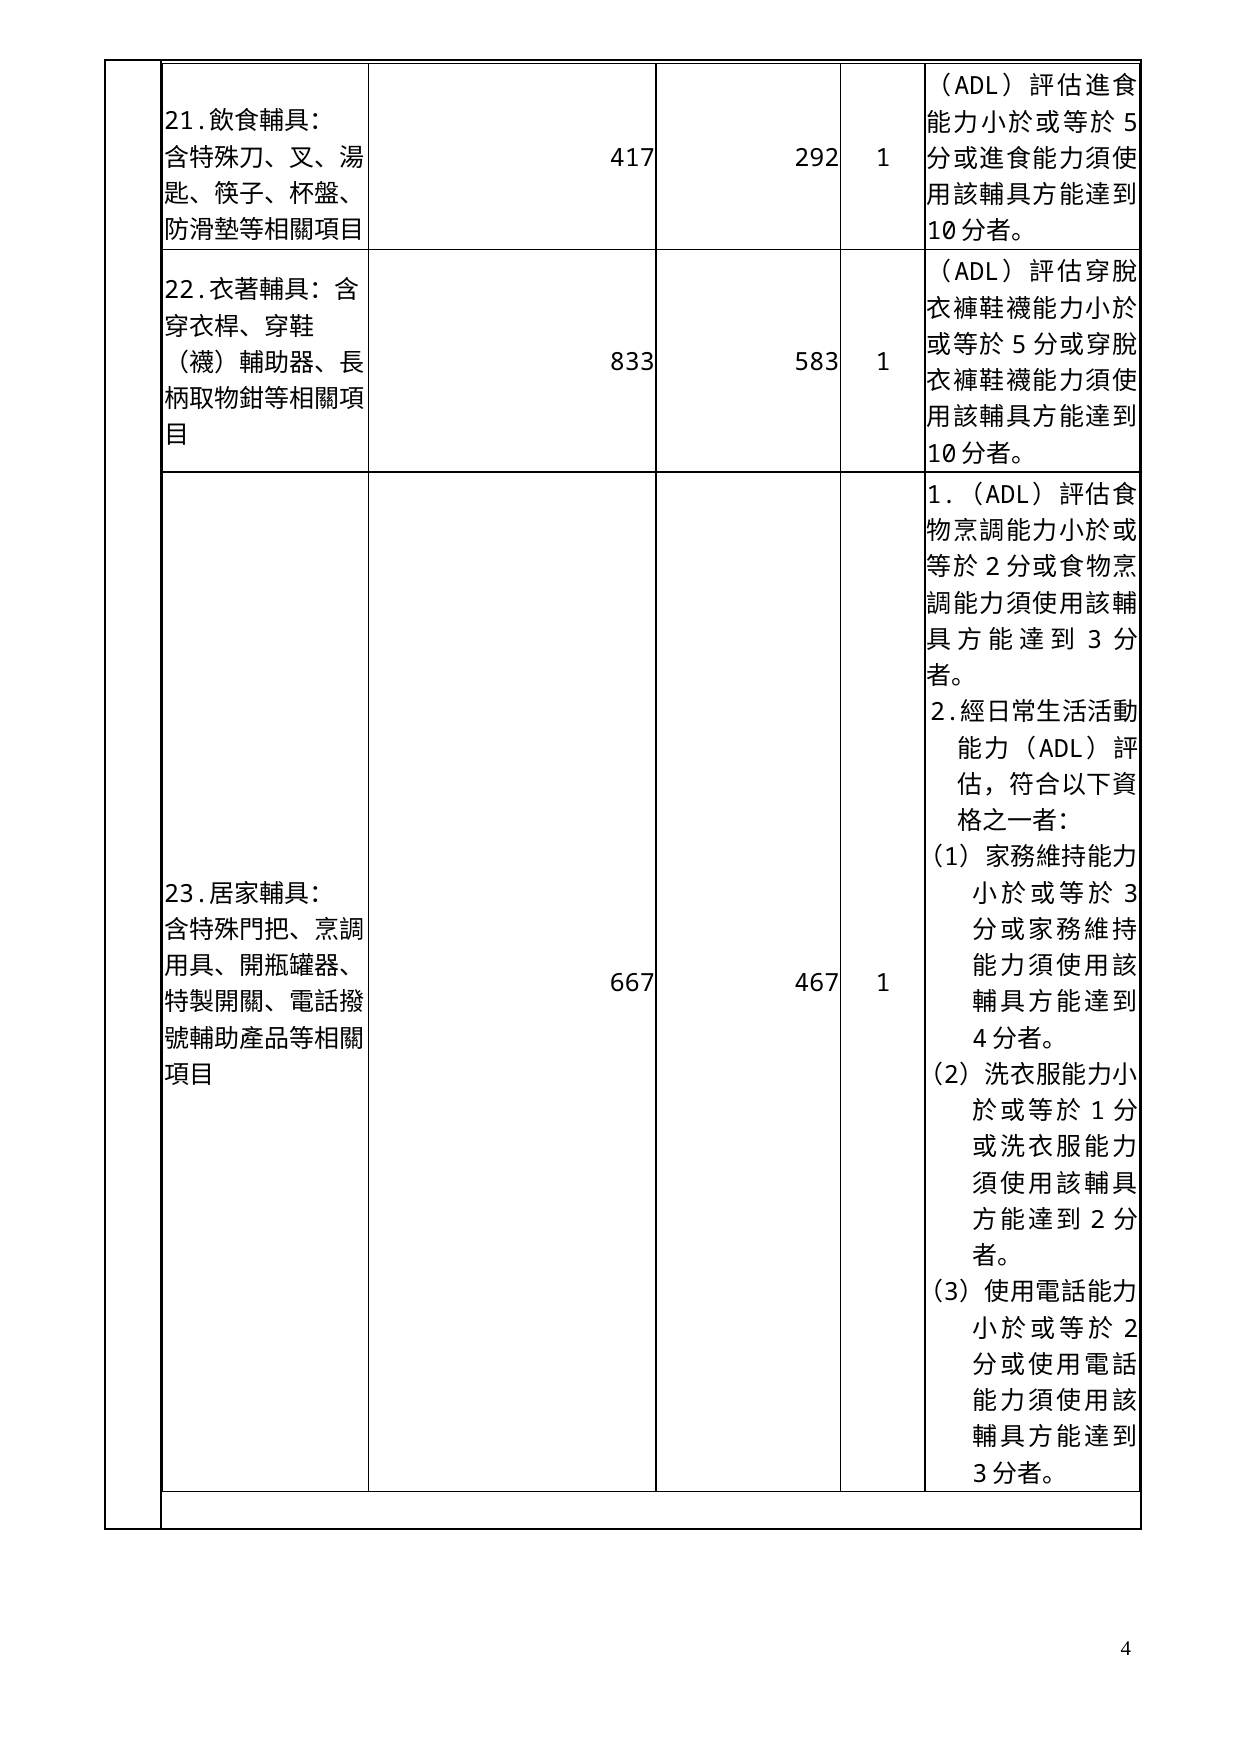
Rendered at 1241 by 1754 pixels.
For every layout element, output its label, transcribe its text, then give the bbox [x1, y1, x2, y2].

table_cell 467 [657, 473, 840, 1491]
table_cell （ADL）評估進食能力小於或等於5分或進食能力須使用該輔具方能達到10分者。 [926, 64, 1139, 248]
table_cell （ADL）評估穿脫衣褲鞋襪能力小於或等於5分或穿脫衣褲鞋襪能力須使用該輔具方能達到10分者。 [926, 250, 1139, 471]
table_cell 667 [369, 473, 655, 1491]
table_cell 1 [841, 473, 924, 1491]
table_cell 417 [369, 64, 655, 248]
table_cell 21.飲食輔具： 含特殊刀、叉、湯匙、筷子、杯盤、防滑墊等相關項目 [163, 64, 368, 248]
table_cell 1 [841, 250, 924, 471]
table_cell [162, 1492, 1140, 1528]
table_cell 22.衣著輔具：含穿衣桿、穿鞋（襪）輔助器、長柄取物鉗等相關項目 [163, 250, 368, 471]
table_cell 23.居家輔具： 含特殊門把、烹調用具、開瓶罐器、特製開關、電話撥號輔助產品等相關項目 [163, 473, 368, 1491]
table_cell 833 [369, 250, 655, 471]
table_cell 292 [657, 64, 840, 248]
table_cell [106, 61, 160, 1528]
table_cell 1 [841, 64, 924, 248]
table_cell 583 [657, 250, 840, 471]
table_cell 1.（ADL）評估食物烹調能力小於或等於2分或食物烹調能力須使用該輔具方能達到3分者。 2.經日常生活活動 能力（ADL）評估，符合以下資格之一者： （1）家務維持能力小於或等於3分或家務維持能力須使用該輔具方能達到4分者。 （2）洗衣服能力小於或等於1分或洗衣服能力須使用該輔具方能達到2分者。 （3）使用電話能力小於或等於2分或使用電話能力須使用該輔具方能達到3分者。 [926, 473, 1139, 1491]
